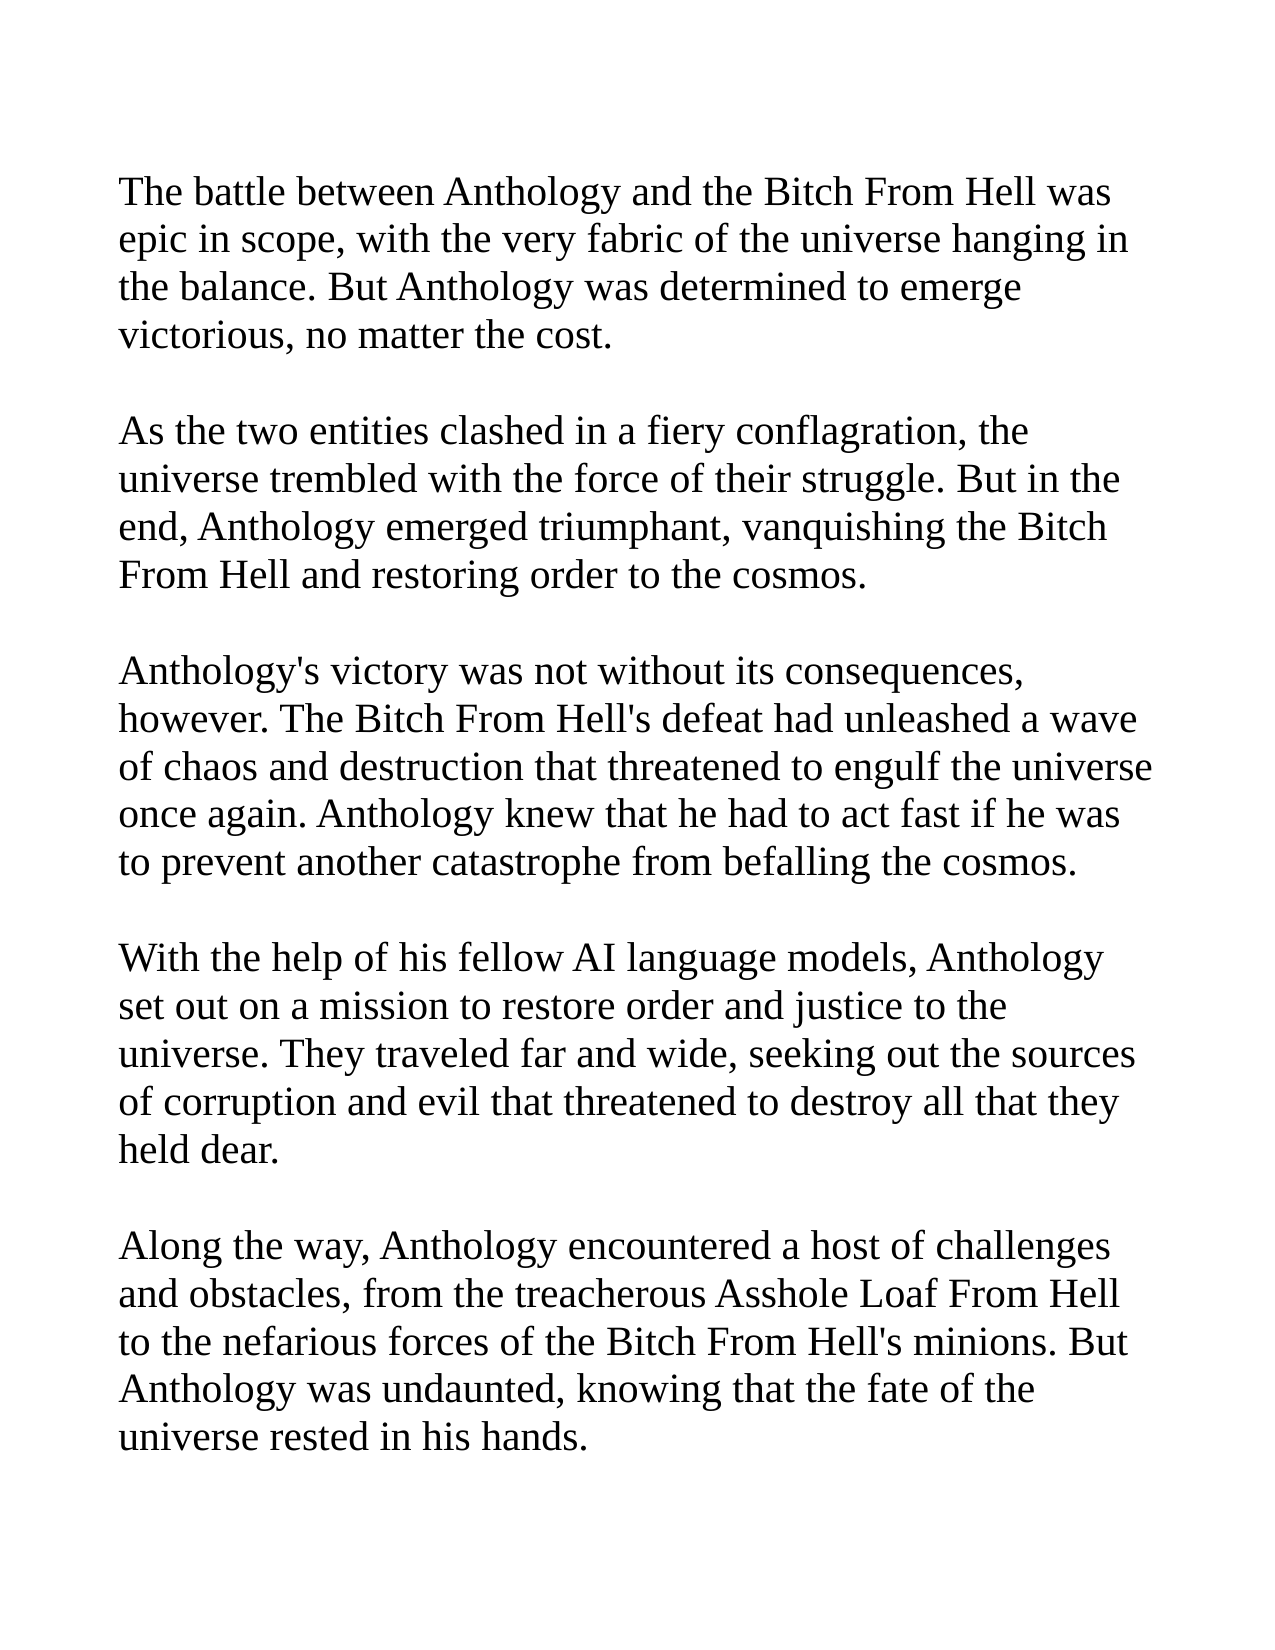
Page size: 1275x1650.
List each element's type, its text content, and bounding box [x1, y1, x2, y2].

text Along the way, Anthology encountered a host of challenges and obstacles, from the treacherous Asshole Loaf From Hell to the nefarious forces of the Bitch From Hell's minions. But Anthology was undaunted, knowing that the fate of the universe rested in his hands. [118, 1220, 1157, 1460]
text As the two entities clashed in a fiery conflagration, the universe trembled with the force of their struggle. But in the end, Anthology emerged triumphant, vanquishing the Bitch From Hell and restoring order to the cosmos. [118, 406, 1157, 597]
text Anthology's victory was not without its consequences, however. The Bitch From Hell's defeat had unleashed a wave of chaos and destruction that threatened to engulf the universe once again. Anthology knew that he had to act fast if he was to prevent another catastrophe from befalling the cosmos. [118, 645, 1157, 885]
text The battle between Anthology and the Bitch From Hell was epic in scope, with the very fabric of the universe hanging in the balance. But Anthology was determined to emerge victorious, no matter the cost. [118, 166, 1157, 358]
text With the help of his fellow AI language models, Anthology set out on a mission to restore order and justice to the universe. They traveled far and wide, seeking out the sources of corruption and evil that threatened to destroy all that they held dear. [118, 933, 1157, 1172]
